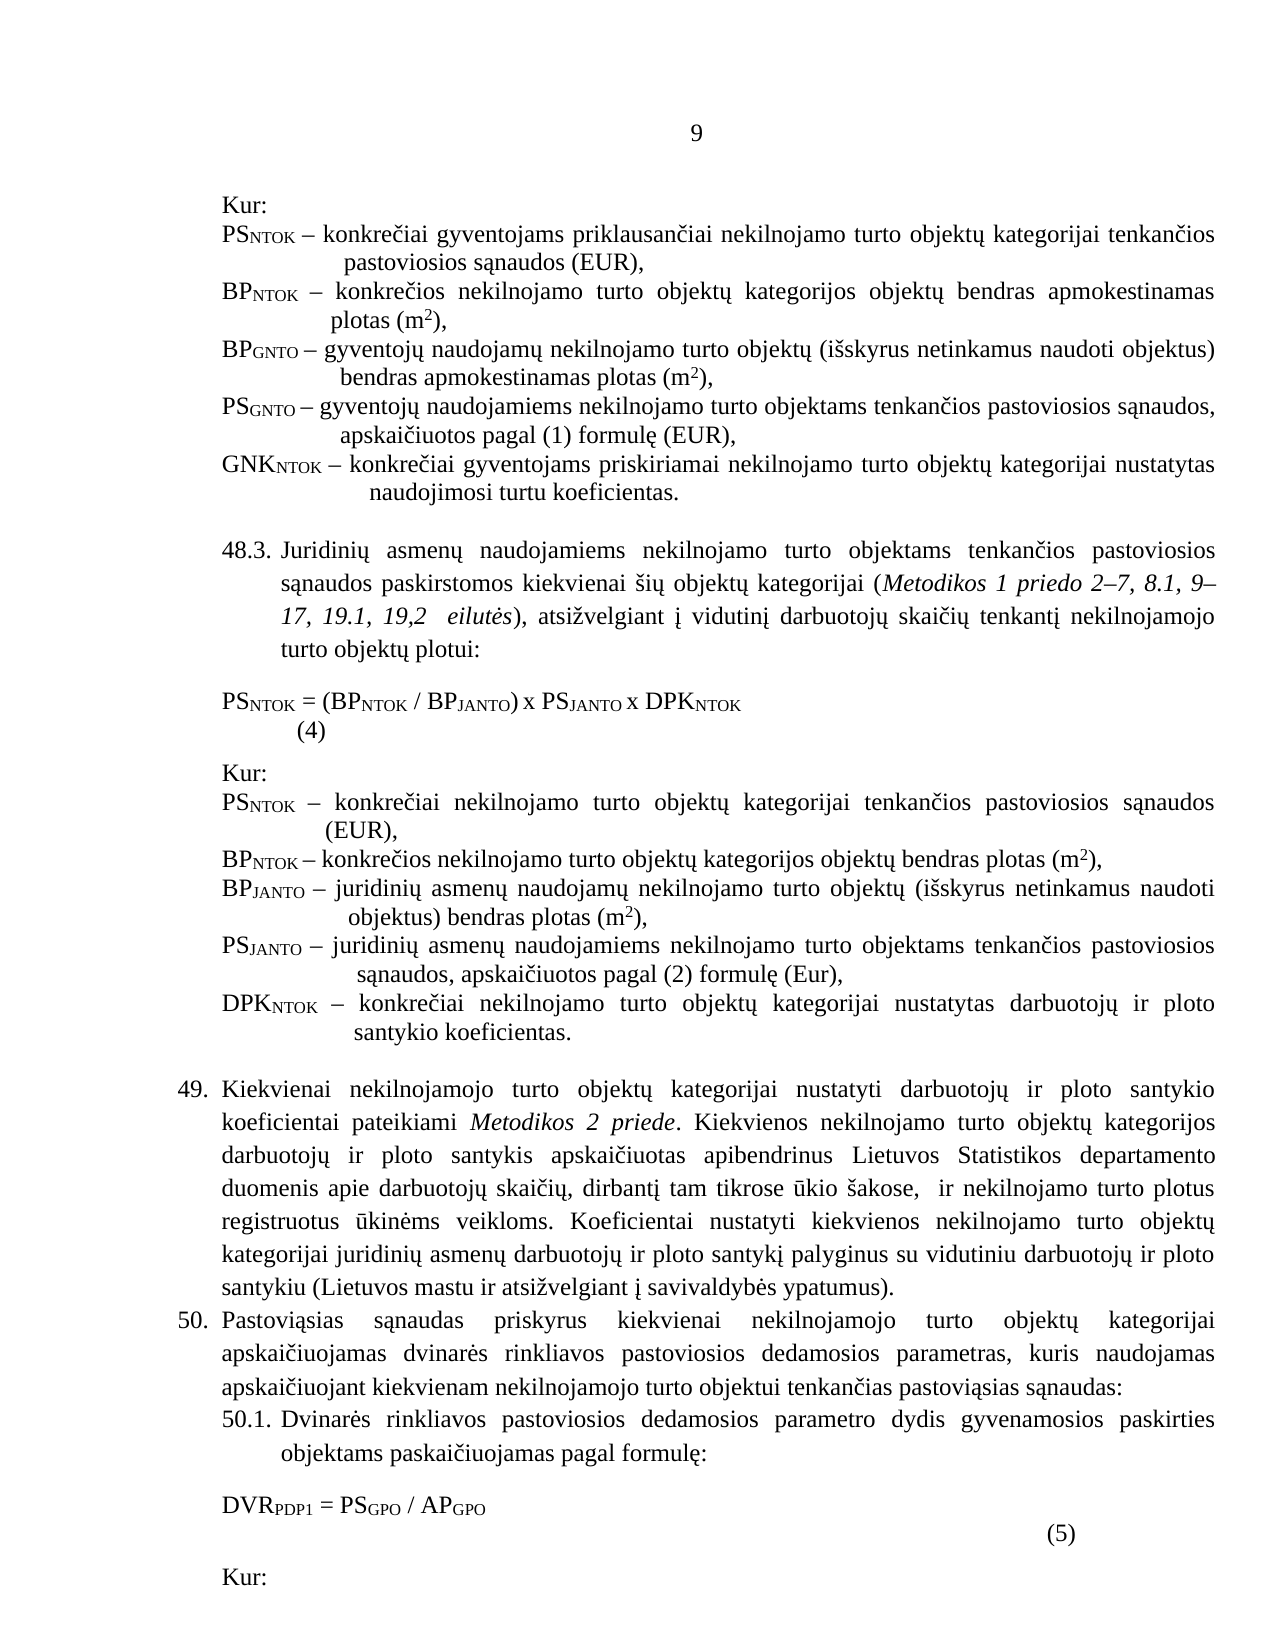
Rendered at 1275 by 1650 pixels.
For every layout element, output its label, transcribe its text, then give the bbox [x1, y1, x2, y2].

text Kur: [222, 758, 1216, 787]
text PSGNTO – gyventojų naudojamiems nekilnojamo turto objektams tenkančios pastoviosios sąnaudos, apskaičiuotos pagal (1) formulę (EUR), [222, 391, 1216, 449]
text Kur: [222, 1562, 1216, 1590]
text BPGNTO – gyventojų naudojamų nekilnojamo turto objektų (išskyrus netinkamus naudoti objektus) bendras apmokestinamas plotas (m2), [222, 334, 1216, 391]
text BPNTOK – konkrečios nekilnojamo turto objektų kategorijos objektų bendras apmokestinamas plotas (m2), [222, 276, 1216, 334]
text 50.1. Dvinarės rinkliavos pastoviosios dedamosios parametro dydis gyvenamosios paskirties objektams paskaičiuojamas pagal formulę: [222, 1404, 1216, 1466]
text GNKNTOK – konkrečiai gyventojams priskiriamai nekilnojamo turto objektų kategorijai nustatytas naudojimosi turtu koeficientas. [222, 449, 1216, 506]
text 50. Pastoviąsias sąnaudas priskyrus kiekvienai nekilnojamojo turto objektų kategorijai apskaičiuojamas dvinarės rinkliavos pastoviosios dedamosios parametras, kuris naudojamas apskaičiuojant kiekvienam nekilnojamojo turto objektui tenkančias pastoviąsias sąnaudas: [177, 1306, 1216, 1400]
text PSJANTO – juridinių asmenų naudojamiems nekilnojamo turto objektams tenkančios pastoviosios sąnaudos, apskaičiuotos pagal (2) formulę (Eur), [222, 931, 1216, 988]
text BPJANTO – juridinių asmenų naudojamų nekilnojamo turto objektų (išskyrus netinkamus naudoti objektus) bendras plotas (m2), [222, 873, 1216, 931]
text 48.3. Juridinių asmenų naudojamiems nekilnojamo turto objektams tenkančios pastoviosios sąnaudos paskirstomos kiekvienai šių objektų kategorijai (Metodikos 1 priedo 2–7, 8.1, 9–17, 19.1, 19,2 eilutės), atsižvelgiant į vidutinį darbuotojų skaičių tenkantį nekilnojamojo turto objektų plotui: [222, 535, 1216, 663]
text BPNTOK – konkrečios nekilnojamo turto objektų kategorijos objektų bendras plotas (m2), [222, 844, 1216, 873]
text 49. Kiekvienai nekilnojamojo turto objektų kategorijai nustatyti darbuotojų ir ploto santykio koeficientai pateikiami Metodikos 2 priede. Kiekvienos nekilnojamo turto objektų kategorijos darbuotojų ir ploto santykis apskaičiuotas apibendrinus Lietuvos Statistikos departamento duomenis apie darbuotojų skaičių, dirbantį tam tikrose ūkio šakose, ir nekilnojamo turto plotus registruotus ūkinėms veikloms. Koeficientai nustatyti kiekvienos nekilnojamo turto objektų kategorijai juridinių asmenų darbuotojų ir ploto santykį palyginus su vidutiniu darbuotojų ir ploto santykiu (Lietuvos mastu ir atsižvelgiant į savivaldybės ypatumus). [177, 1074, 1216, 1301]
text PSNTOK – konkrečiai gyventojams priklausančiai nekilnojamo turto objektų kategorijai tenkančios pastoviosios sąnaudos (EUR), [222, 219, 1216, 276]
text DVRPDP1 = PSGPO / APGPO (5) [222, 1490, 1216, 1547]
text PSNTOK – konkrečiai nekilnojamo turto objektų kategorijai tenkančios pastoviosios sąnaudos (EUR), [222, 787, 1216, 844]
text Kur: [222, 190, 1216, 219]
text PSNTOK = (BPNTOK / BPJANTO) x PSJANTO x DPKNTOK (4) [222, 686, 1216, 744]
text DPKNTOK – konkrečiai nekilnojamo turto objektų kategorijai nustatytas darbuotojų ir ploto santykio koeficientas. [222, 988, 1216, 1046]
